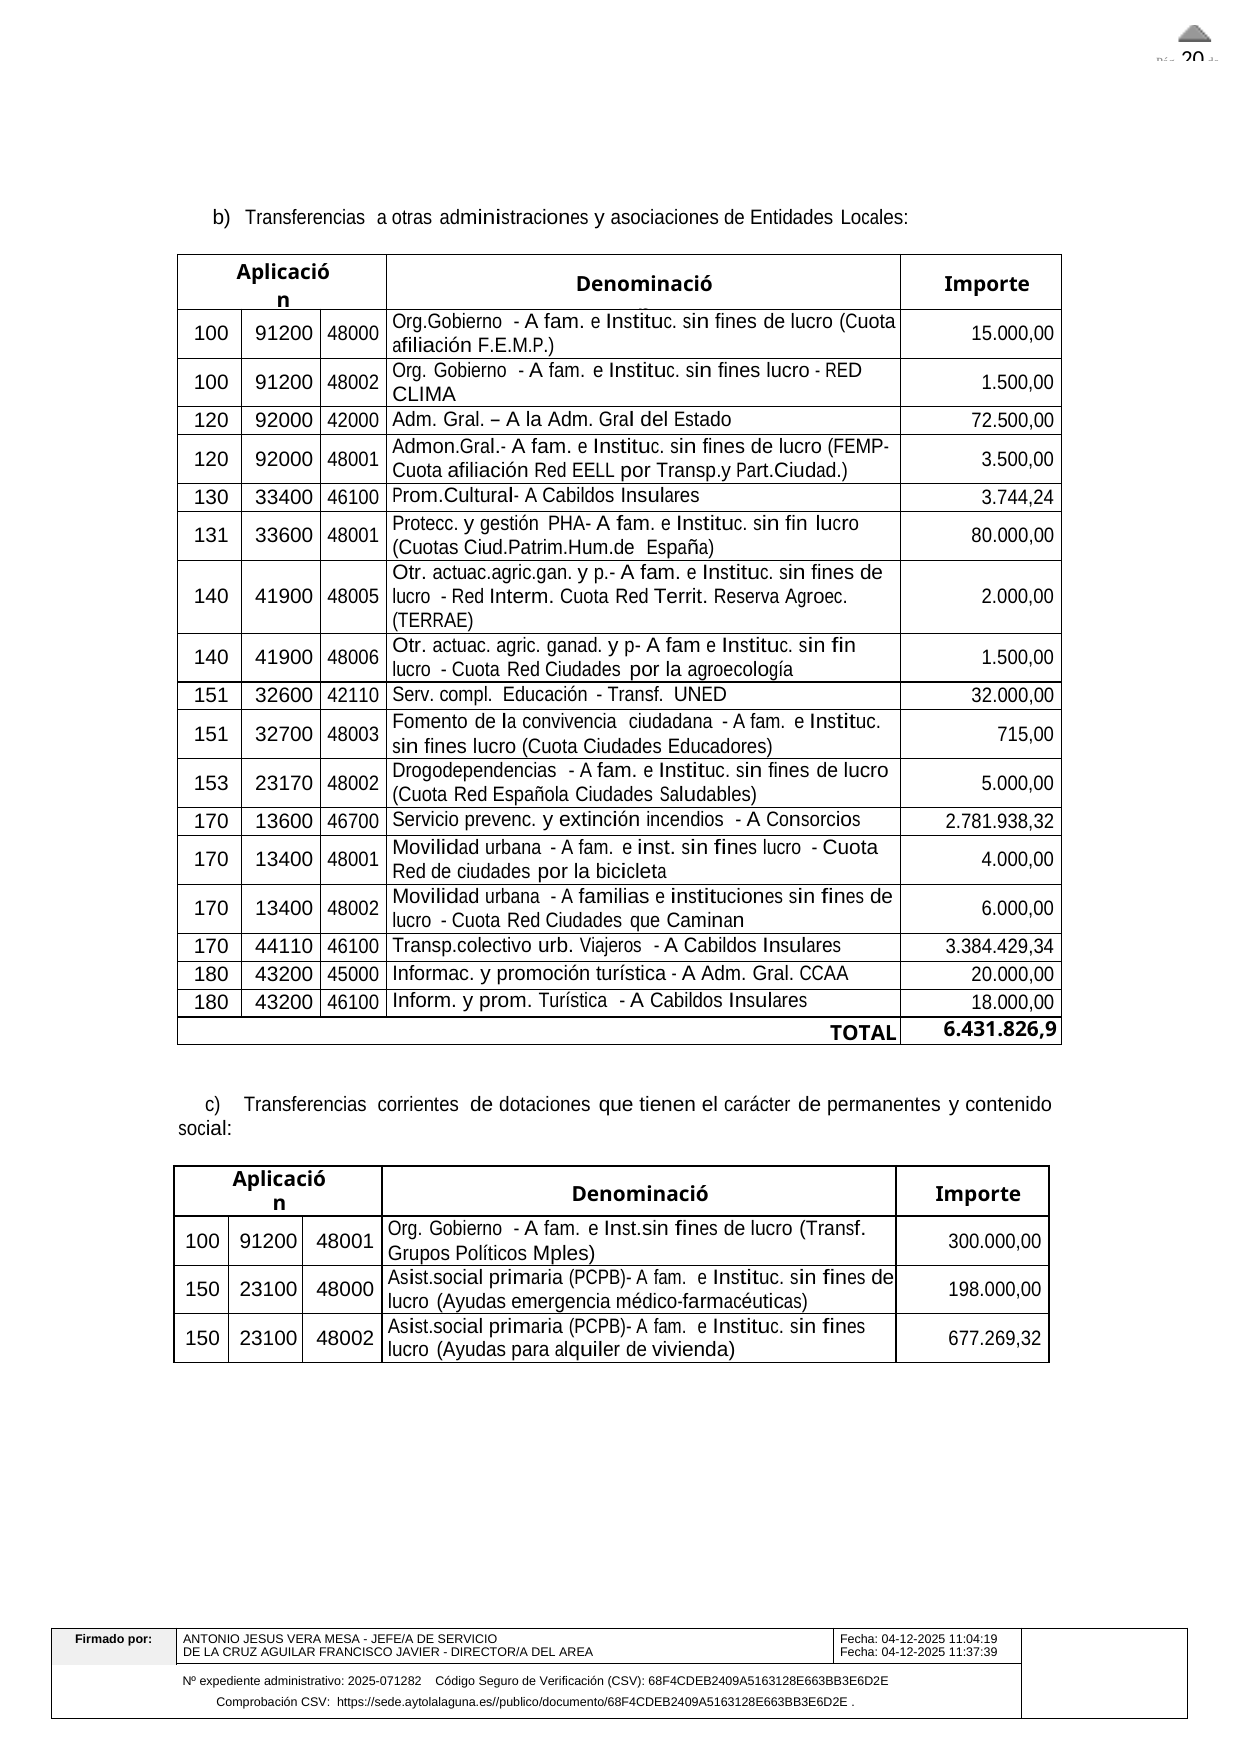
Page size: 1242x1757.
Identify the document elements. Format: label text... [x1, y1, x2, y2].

table_header Fecha: 04-12-2025 11:04:19 Fecha: 04-12-2025 11:37:39 [834, 1629, 1021, 1663]
table_cell 72.500,00 [901, 407, 1061, 434]
text c) Transferencias corrientes de dotaciones que tienen el carácter de permanentes y contenido social: [178, 1092, 1056, 1140]
table_cell 48002 [321, 885, 386, 933]
table_cell 677.269,32 [897, 1314, 1048, 1362]
table_cell 15.000,00 [901, 310, 1061, 357]
table_cell 100 [175, 1217, 228, 1264]
table_header Importe [897, 1167, 1048, 1215]
table_cell 2.000,00 [901, 561, 1061, 632]
table_cell 140 [178, 561, 241, 632]
table_cell 46100 [321, 484, 386, 511]
table_cell 120 [178, 407, 241, 434]
table_cell 92000 [242, 407, 320, 434]
table_cell 48005 [321, 561, 386, 632]
table_cell 715,00 [901, 710, 1061, 758]
table_header Denominación [387, 255, 900, 308]
table_cell Admon.Gral.- A fam. e Instituc. sin fines de lucro (FEMP- Cuota afiliación Red EELL por Transp.y Part.Ciudad.) [387, 435, 900, 483]
table_cell 180 [178, 990, 241, 1016]
table_cell 6.000,00 [901, 885, 1061, 933]
table_cell 100 [178, 359, 241, 406]
table_header Aplicación Presupuestaria [178, 255, 386, 308]
table_cell 48003 [321, 710, 386, 758]
table_cell TOTAL [178, 1018, 900, 1044]
table_cell Movilidad urbana - A fam. e inst. sin fines lucro - Cuota Red de ciudades por la bicicleta [387, 836, 900, 884]
table_cell 32.000,00 [901, 683, 1061, 709]
table_cell 44110 [242, 934, 320, 961]
table_cell 42110 [321, 683, 386, 709]
table_cell Movilidad urbana - A familias e instituciones sin fines de lucro - Cuota Red Ciudades que Caminan [387, 885, 900, 933]
table_cell Protecc. y gestión PHA- A fam. e Instituc. sin fin lucro (Cuotas Ciud.Patrim.Hum.de España) [387, 512, 900, 560]
table_cell 13600 [242, 808, 320, 835]
table_cell 153 [178, 759, 241, 807]
table_cell Otr. actuac.agric.gan. y p.- A fam. e Instituc. sin fines de lucro - Red Interm. Cuota Red Territ. Reserva Agroec. (TERRAE) [387, 561, 900, 632]
table_cell 130 [178, 484, 241, 511]
table_cell 20.000,00 [901, 962, 1061, 988]
table_cell 46100 [321, 990, 386, 1016]
table_cell 150 [175, 1266, 228, 1313]
table_cell 41900 [242, 561, 320, 632]
table_cell Drogodependencias - A fam. e Instituc. sin fines de lucro (Cuota Red Española Ciudades Saludables) [387, 759, 900, 807]
table_cell Inform. y prom. Turística - A Cabildos Insulares [387, 990, 900, 1016]
table_cell 3.744,24 [901, 484, 1061, 511]
table_cell 48002 [303, 1314, 381, 1362]
table_cell 48001 [321, 836, 386, 884]
table_cell 48001 [321, 435, 386, 483]
table_cell 45000 [321, 962, 386, 988]
table_cell 91200 [242, 359, 320, 406]
table_cell 151 [178, 683, 241, 709]
table_cell 32600 [242, 683, 320, 709]
table_cell 48000 [321, 310, 386, 357]
table_cell 151 [178, 710, 241, 758]
table_cell Asist.social primaria (PCPB)- A fam. e Instituc. sin fines de lucro (Ayudas emergencia médico-farmacéuticas) [383, 1266, 895, 1313]
table_cell Adm. Gral. – A la Adm. Gral del Estado [387, 407, 900, 434]
table_cell 48006 [321, 634, 386, 681]
table_cell Servicio prevenc. y extinción incendios - A Consorcios [387, 808, 900, 835]
table_cell 23100 [229, 1266, 302, 1313]
table_cell Informac. y promoción turística - A Adm. Gral. CCAA [387, 962, 900, 988]
table_cell 170 [178, 885, 241, 933]
table_cell Otr. actuac. agric. ganad. y p- A fam e Instituc. sin fin lucro - Cuota Red Ciudades por la agroecología [387, 634, 900, 681]
table_cell 48001 [303, 1217, 381, 1264]
table_cell 41900 [242, 634, 320, 681]
table_cell 1.500,00 [901, 634, 1061, 681]
table_cell 100 [178, 310, 241, 357]
table_cell Org. Gobierno - A fam. e Instituc. sin fines lucro - RED CLIMA [387, 359, 900, 406]
table_cell 180 [178, 962, 241, 988]
table_cell 4.000,00 [901, 836, 1061, 884]
table_cell 1.500,00 [901, 359, 1061, 406]
table_cell Fomento de la convivencia ciudadana - A fam. e Instituc. sin fines lucro (Cuota Ciudades Educadores) [387, 710, 900, 758]
table_cell 120 [178, 435, 241, 483]
table_cell 13400 [242, 885, 320, 933]
table_cell 43200 [242, 990, 320, 1016]
table_cell 198.000,00 [897, 1266, 1048, 1313]
table_cell 5.000,00 [901, 759, 1061, 807]
table_cell 32700 [242, 710, 320, 758]
table_cell Nº expediente administrativo: 2025-071282 Código Seguro de Verificación (CSV): 68F4CDEB2409A5163128E663BB3E6D2E Comprobación CSV: https://sede.aytolalaguna.es//publico/documento/68F4CDEB2409A5163128E663BB3E6D2E . [52, 1664, 1021, 1717]
table_cell 48002 [321, 359, 386, 406]
table_cell Org. Gobierno - A fam. e Inst.sin fines de lucro (Transf. Grupos Políticos Mples) [383, 1217, 895, 1264]
table_cell 170 [178, 836, 241, 884]
table_cell 48000 [303, 1266, 381, 1313]
table_cell 140 [178, 634, 241, 681]
table_cell Prom.Cultural- A Cabildos Insulares [387, 484, 900, 511]
table_cell 23170 [242, 759, 320, 807]
table_header [1022, 1629, 1187, 1717]
table_cell 23100 [229, 1314, 302, 1362]
table_cell Serv. compl. Educación - Transf. UNED [387, 683, 900, 709]
table_cell 43200 [242, 962, 320, 988]
table_header Firmado por: [52, 1629, 176, 1663]
table_cell 46700 [321, 808, 386, 835]
table_cell Org.Gobierno - A fam. e Instituc. sin fines de lucro (Cuota afiliación F.E.M.P.) [387, 310, 900, 357]
table_cell 91200 [242, 310, 320, 357]
table_header ANTONIO JESUS VERA MESA - JEFE/A DE SERVICIO DE LA CRUZ AGUILAR FRANCISCO JAVIER - DIRECTOR/A DEL AREA [177, 1629, 833, 1663]
table_header Aplicación Presupuestaria [175, 1167, 381, 1215]
table_cell 33400 [242, 484, 320, 511]
table_cell 150 [175, 1314, 228, 1362]
table_cell 46100 [321, 934, 386, 961]
table_cell 3.500,00 [901, 435, 1061, 483]
table_cell 300.000,00 [897, 1217, 1048, 1264]
table_cell 13400 [242, 836, 320, 884]
table_cell 92000 [242, 435, 320, 483]
table_cell 18.000,00 [901, 990, 1061, 1016]
text b) Transferencias a otras administraciones y asociaciones de Entidades Locales: [212, 205, 1239, 229]
table_header Importe [901, 255, 1061, 308]
table_cell 2.781.938,32 [901, 808, 1061, 835]
table_cell 42000 [321, 407, 386, 434]
table_cell 170 [178, 808, 241, 835]
table_cell 170 [178, 934, 241, 961]
table_cell 6.431.826,90 [901, 1018, 1061, 1044]
table_cell Asist.social primaria (PCPB)- A fam. e Instituc. sin fines lucro (Ayudas para alquiler de vivienda) [383, 1314, 895, 1362]
table_cell Transp.colectivo urb. Viajeros - A Cabildos Insulares [387, 934, 900, 961]
table_cell 48002 [321, 759, 386, 807]
table_cell 48001 [321, 512, 386, 560]
table_header Denominación [383, 1167, 895, 1215]
table_cell 33600 [242, 512, 320, 560]
table_cell 80.000,00 [901, 512, 1061, 560]
table_cell 3.384.429,34 [901, 934, 1061, 961]
table_cell 91200 [229, 1217, 302, 1264]
table_cell 131 [178, 512, 241, 560]
